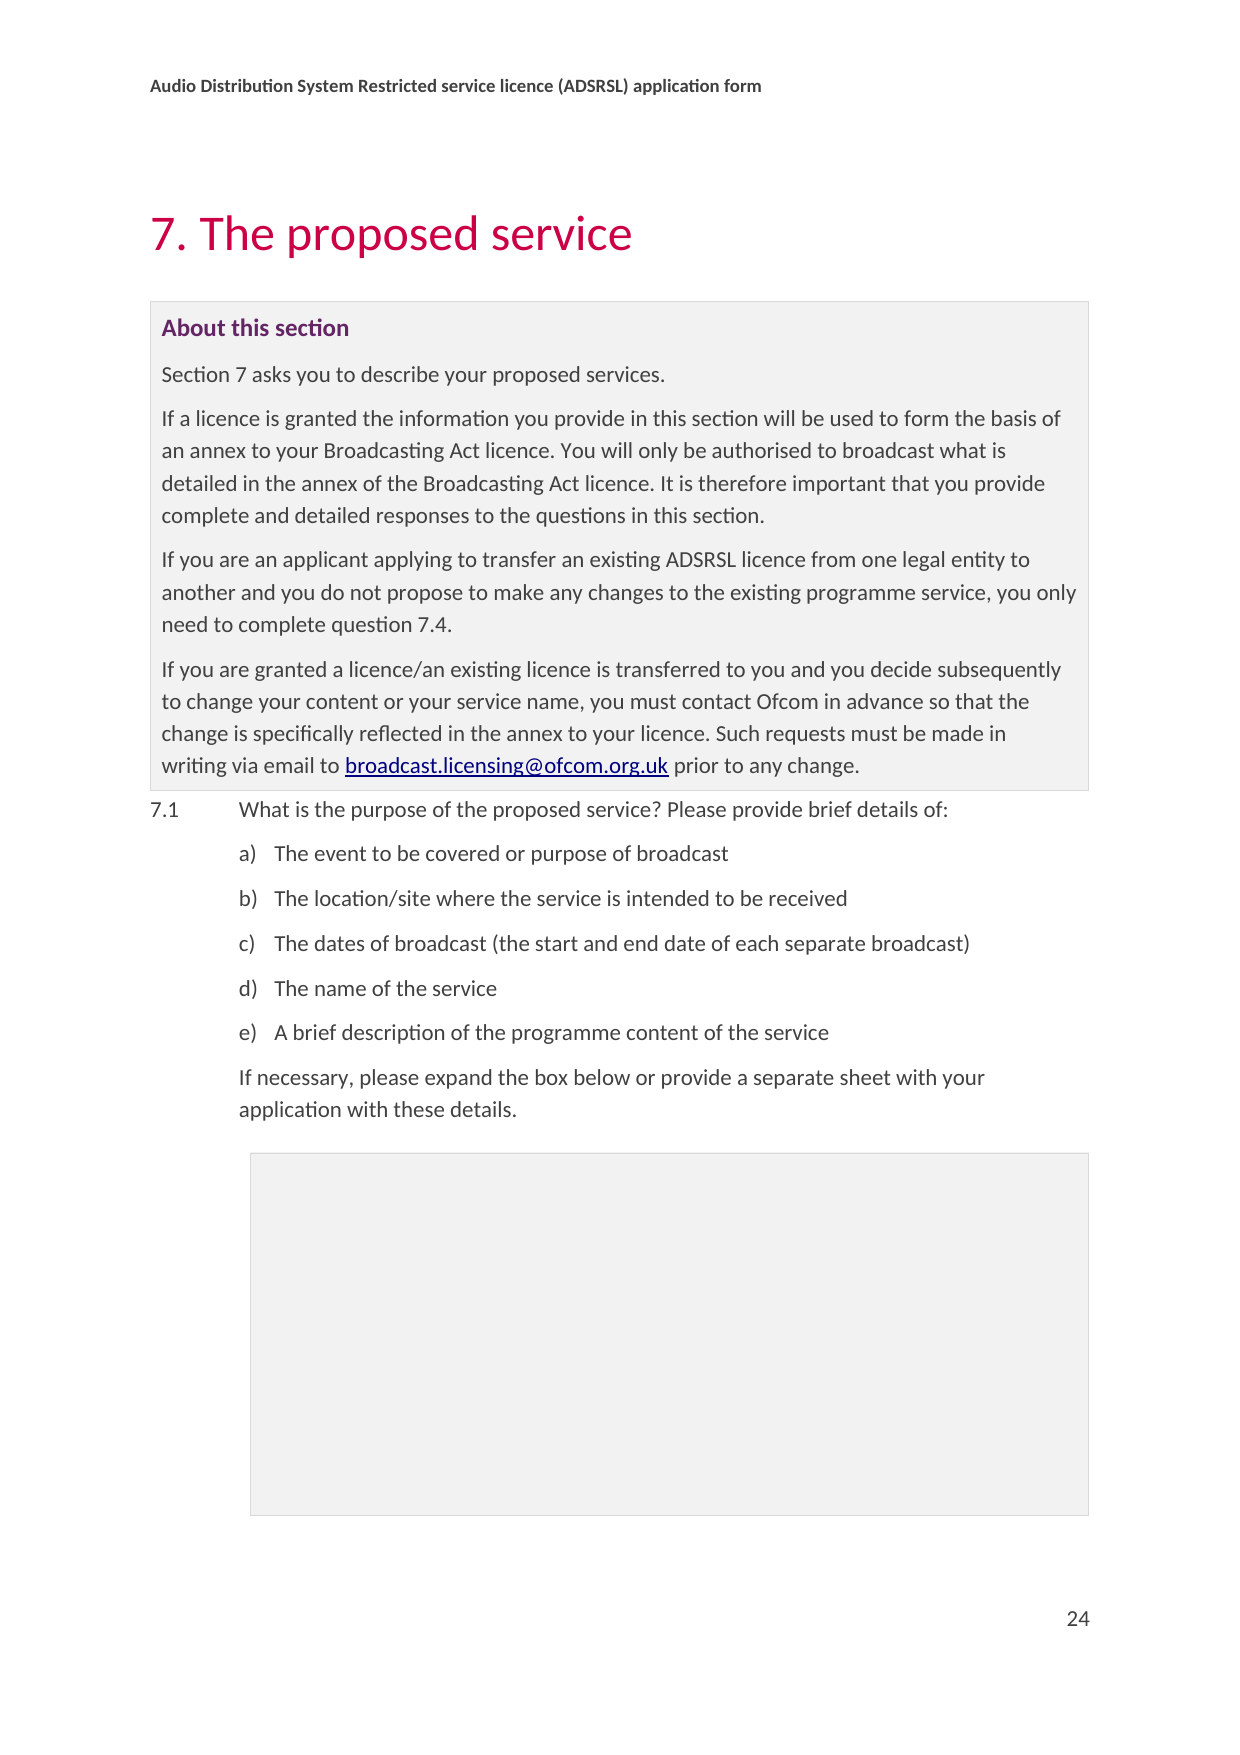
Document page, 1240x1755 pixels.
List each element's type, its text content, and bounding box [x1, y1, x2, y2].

text If a licence is granted the information you provide in this section will be used to form the basis of an annex to your Broadcasting Act licence. You will only be authorised to broadcast what is detailed in the annex of the Broadcasting Act licence. It is therefore important that you provide complete and detailed responses to the questions in this section. [151, 393, 1088, 529]
subtitle About this section [151, 302, 1088, 343]
list What is the purpose of the proposed service? Please provide brief details of: [150, 795, 1089, 823]
list The dates of broadcast (the start and end date of each separate broadcast) [239, 929, 1089, 957]
text If necessary, please expand the box below or provide a separate sheet with your application with these details. [239, 1063, 1089, 1123]
title The proposed service [150, 202, 1089, 263]
list The name of the service [239, 974, 1089, 1002]
text If you are an applicant applying to transfer an existing ADSRSL licence from one legal entity to another and you do not propose to make any changes to the existing programme service, you only need to complete question 7.4. [151, 534, 1088, 638]
list The location/site where the service is intended to be received [239, 884, 1089, 912]
list The event to be covered or purpose of broadcast [239, 839, 1089, 868]
text Section 7 asks you to describe your proposed services. [151, 348, 1088, 388]
text If you are granted a licence/an existing licence is transferred to you and you decide subsequently to change your content or your service name, you must contact Ofcom in advance so that the change is specifically reflected in the annex to your licence. Such requests must be made in writing via email to broadcast.licensing@ofcom.org.uk prior to any change. [151, 643, 1088, 790]
list A brief description of the programme content of the service [239, 1018, 1089, 1046]
